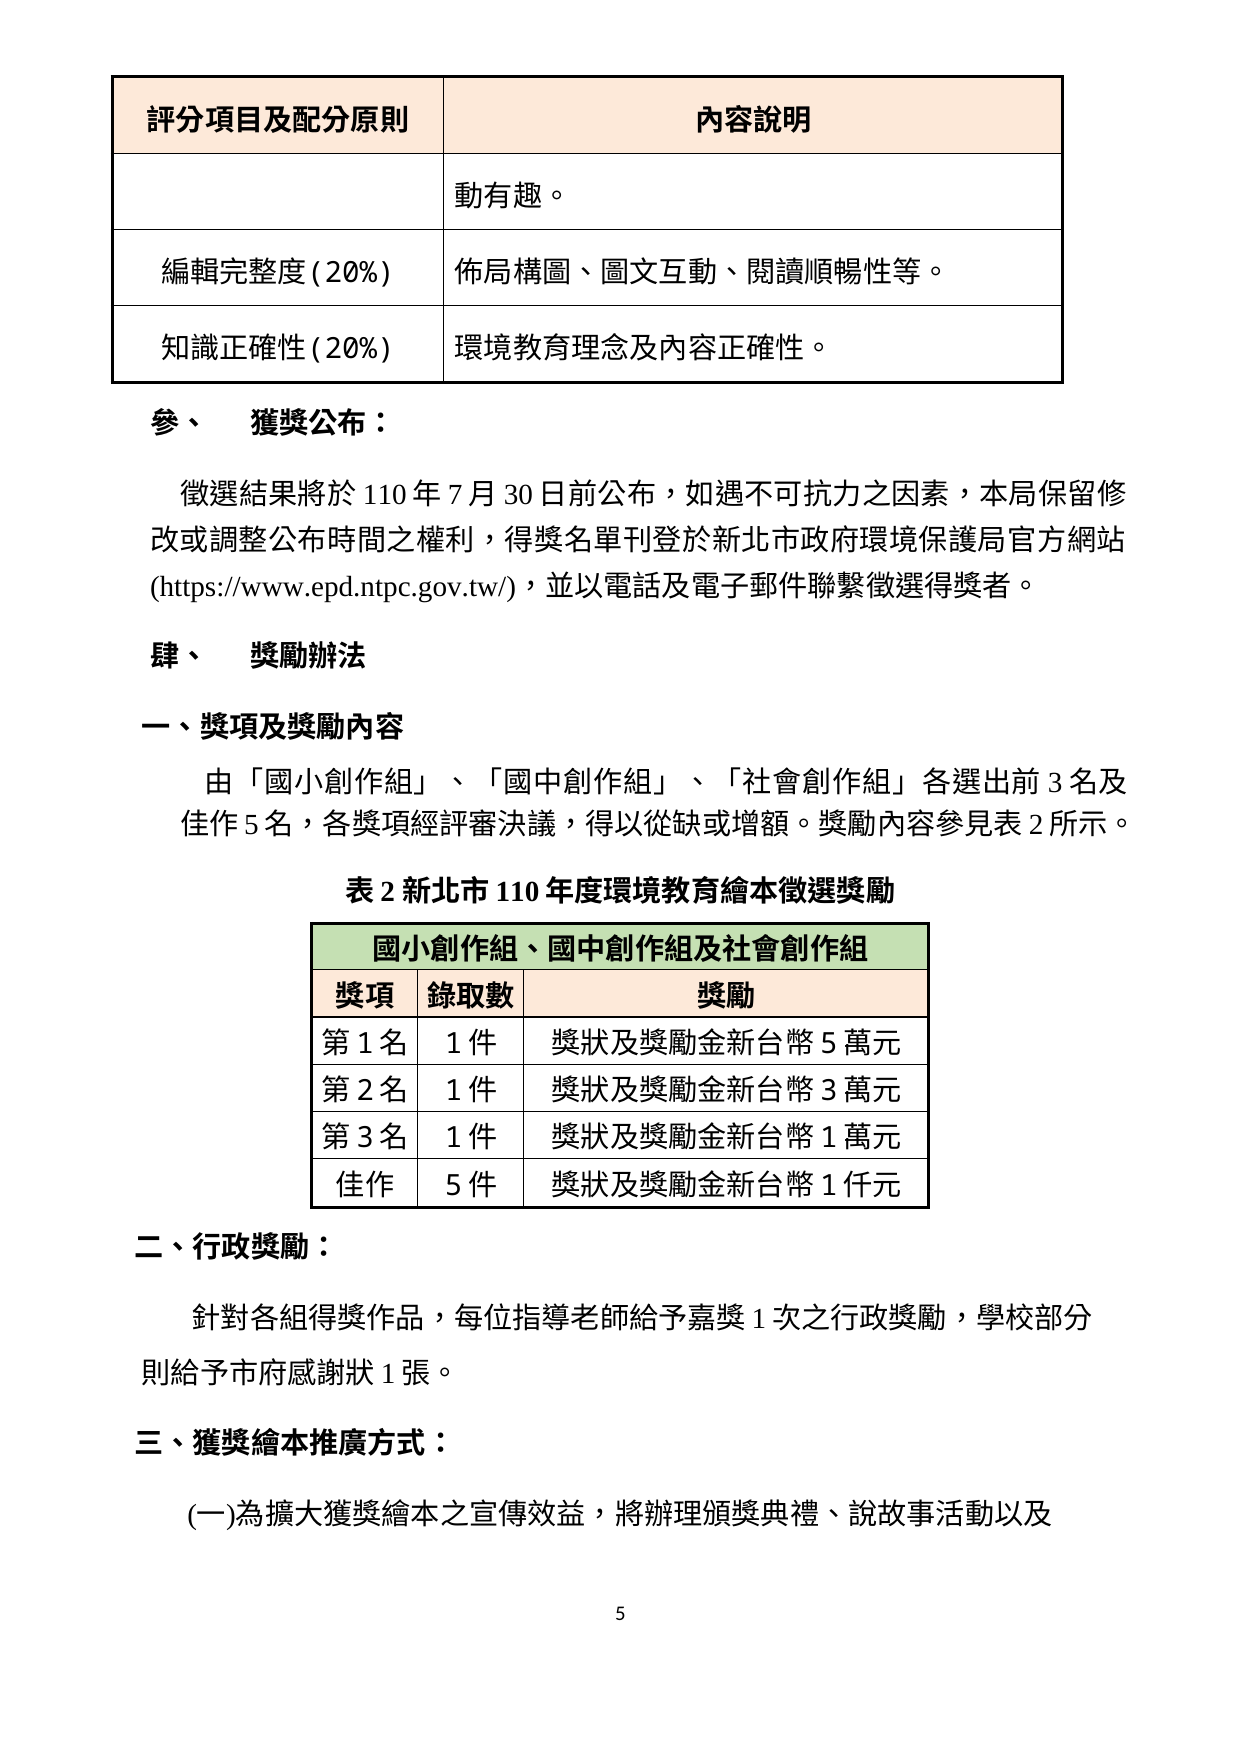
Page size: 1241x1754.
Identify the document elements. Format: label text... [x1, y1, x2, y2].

table_cell 知識正確性(20%) [114, 306, 443, 381]
text 針對各組得獎作品，每位指導老師給予嘉獎1次之行政獎勵，學校部分 [169, 1292, 1128, 1338]
table_cell 獎勵 [524, 970, 927, 1016]
table_header 內容說明 [444, 78, 1061, 153]
table_cell 1件 [418, 1112, 523, 1158]
table_cell 獎項 [313, 970, 417, 1016]
list 獎勵辦法 [150, 630, 1128, 676]
text 表2 新北市110年度環境教育繪本徵選獎勵 [112, 868, 1128, 909]
text 由「國小創作組」、「國中創作組」、「社會創作組」各選出前3名及佳作5名，各獎項經評審決議，得以從缺或增額。獎勵內容參見表2所示。 [180, 759, 1128, 843]
table_cell 獎狀及獎勵金新台幣1萬元 [524, 1112, 927, 1158]
text 三、獲獎繪本推廣方式： [112, 1417, 1128, 1463]
text 則給予市府感謝狀1張。 [112, 1350, 1128, 1392]
text (一)為擴大獲獎繪本之宣傳效益，將辦理頒獎典禮、說故事活動以及 [180, 1488, 1128, 1534]
table_cell 佈局構圖、圖文互動、閱讀順暢性等。 [444, 230, 1061, 305]
table_cell 5件 [418, 1159, 523, 1206]
table_cell 佳作 [313, 1159, 417, 1206]
table_cell 第2名 [313, 1065, 417, 1111]
text 二、行政獎勵： [112, 1221, 1128, 1267]
text 一、獎項及獎勵內容 [112, 701, 1128, 747]
table_header 評分項目及配分原則 [114, 78, 443, 153]
table_cell 獎狀及獎勵金新台幣1仟元 [524, 1159, 927, 1206]
table_cell [114, 154, 443, 229]
table_cell 第1名 [313, 1018, 417, 1064]
table_cell 1件 [418, 1018, 523, 1064]
table_cell 1件 [418, 1065, 523, 1111]
table_cell 動有趣。 [444, 154, 1061, 229]
table_cell 獎狀及獎勵金新台幣3萬元 [524, 1065, 927, 1111]
list 獲獎公布： [150, 397, 1128, 443]
table_header 國小創作組、國中創作組及社會創作組 [313, 925, 927, 969]
table_cell 獎狀及獎勵金新台幣5萬元 [524, 1018, 927, 1064]
table_cell 環境教育理念及內容正確性。 [444, 306, 1061, 381]
table_cell 錄取數 [418, 970, 523, 1016]
table_cell 第3名 [313, 1112, 417, 1158]
table_cell 編輯完整度(20%) [114, 230, 443, 305]
text 徵選結果將於110年7月30日前公布，如遇不可抗力之因素，本局保留修改或調整公布時間之權利，得獎名單刊登於新北市政府環境保護局官方網站(https://www.epd.ntpc.gov.tw/)，並以電話及電子郵件聯繫徵選得獎者。 [150, 468, 1128, 605]
